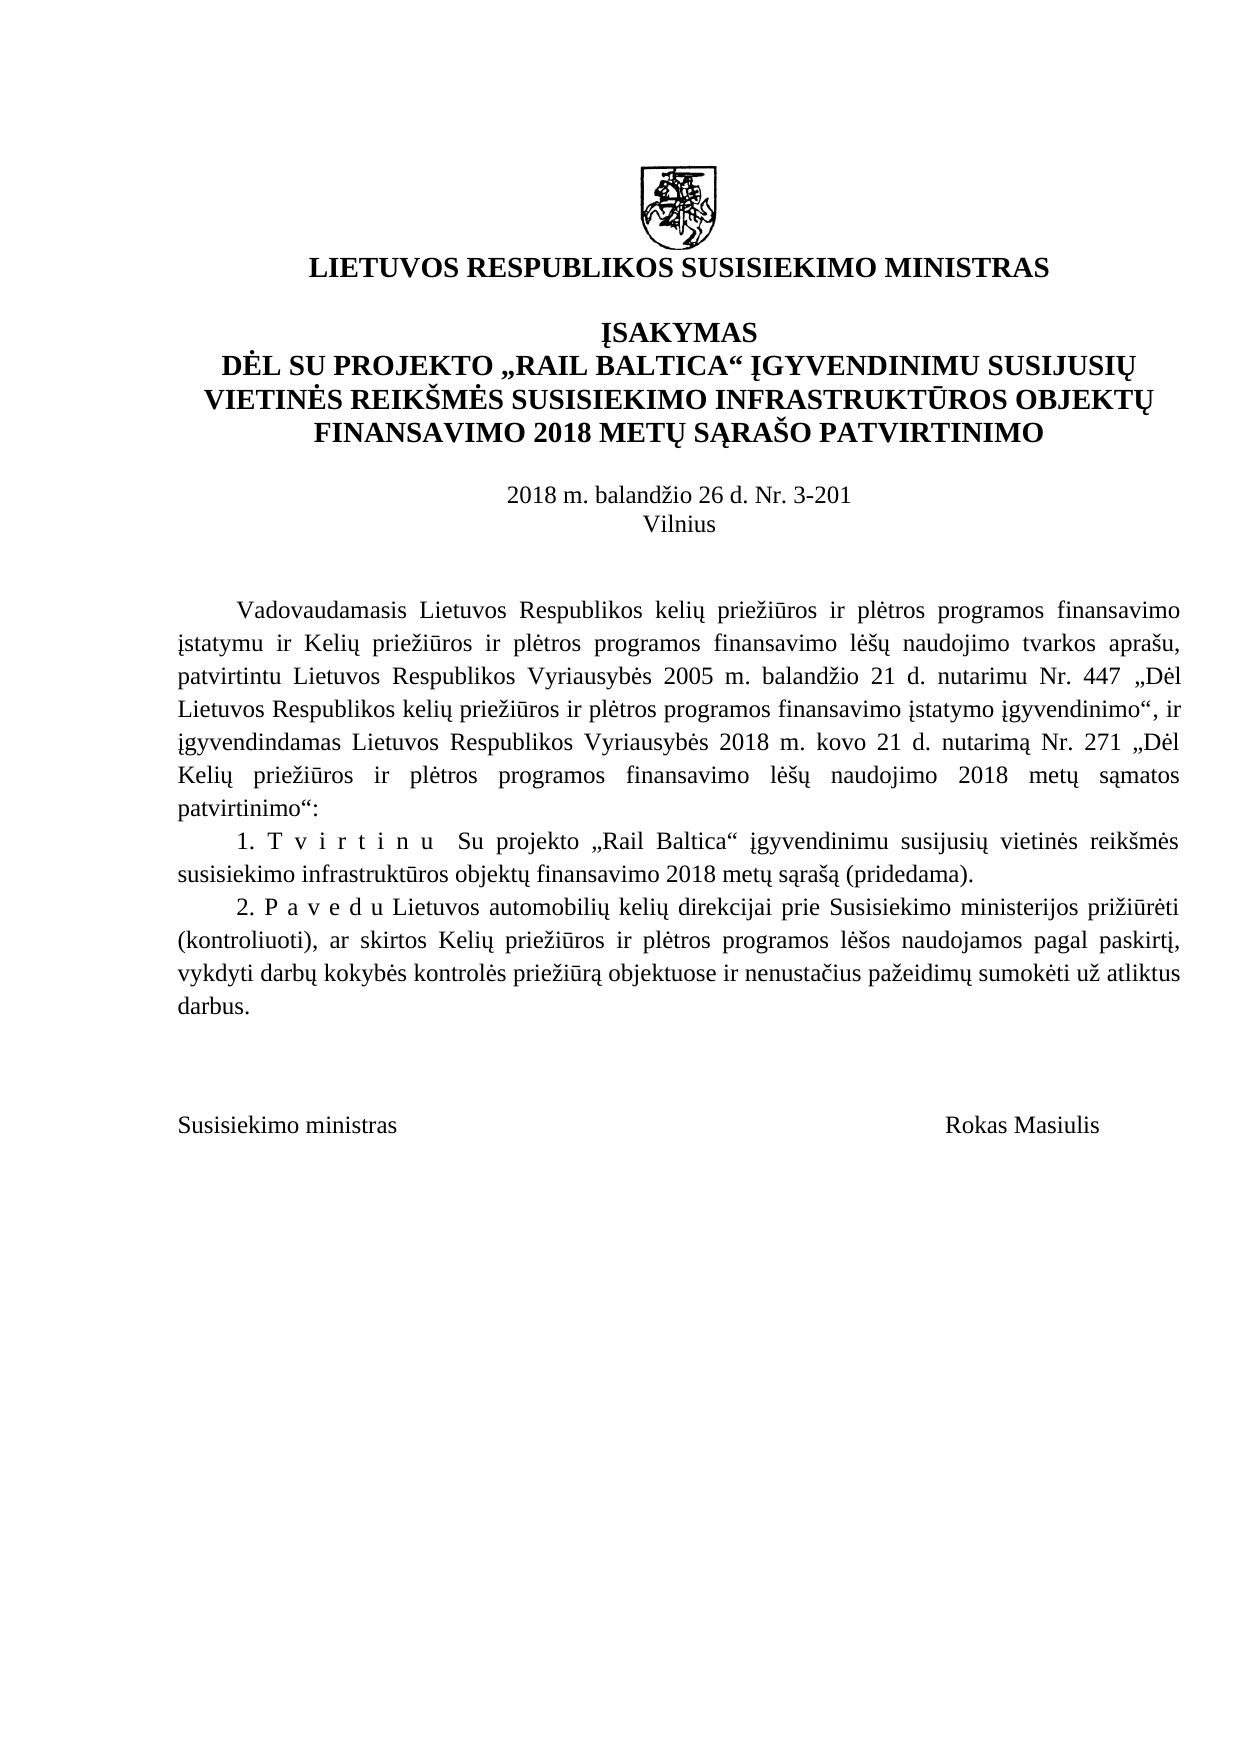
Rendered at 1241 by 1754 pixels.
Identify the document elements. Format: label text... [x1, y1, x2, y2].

text LIETUVOS RESPUBLIKOS SUSISIEKIMO MINISTRAS [177, 250, 1181, 283]
text 2018 m. balandžio 26 d. Nr. 3-201 [177, 480, 1181, 509]
text 2. P a v e d u Lietuvos automobilių kelių direkcijai prie Susisiekimo ministerijos prižiūrėti (kontroliuoti), ar skirtos Kelių priežiūros ir plėtros programos lėšos naudojamos pagal paskirtį, vykdyti darbų kokybės kontrolės priežiūrą objektuose ir nenustačius pažeidimų sumokėti už atliktus darbus. [177, 892, 1181, 1020]
text DĖL SU PROJEKTO „RAIL BALTICA“ ĮGYVENDINIMU SUSIJUSIŲ VIETINĖS REIKŠMĖS SUSISIEKIMO INFRASTRUKTŪROS OBJEKTŲ FINANSAVIMO 2018 METŲ SĄRAŠO PATVIRTINIMO [177, 348, 1181, 449]
text 1. T v i r t i n u Su projekto „Rail Baltica“ įgyvendinimu susijusių vietinės reikšmės susisiekimo infrastruktūros objektų finansavimo 2018 metų sąrašą (pridedama). [177, 826, 1181, 888]
text Vilnius [177, 509, 1181, 537]
text Susisiekimo ministras Rokas Masiulis [177, 1111, 1181, 1139]
text Vadovaudamasis Lietuvos Respublikos kelių priežiūros ir plėtros programos finansavimo įstatymu ir Kelių priežiūros ir plėtros programos finansavimo lėšų naudojimo tvarkos aprašu, patvirtintu Lietuvos Respublikos Vyriausybės 2005 m. balandžio 21 d. nutarimu Nr. 447 „Dėl Lietuvos Respublikos kelių priežiūros ir plėtros programos finansavimo įstatymo įgyvendinimo“, ir įgyvendindamas Lietuvos Respublikos Vyriausybės 2018 m. kovo 21 d. nutarimą Nr. 271 „Dėl Kelių priežiūros ir plėtros programos finansavimo lėšų naudojimo 2018 metų sąmatos patvirtinimo“: [177, 595, 1181, 822]
text ĮSAKYMAS [177, 315, 1181, 348]
